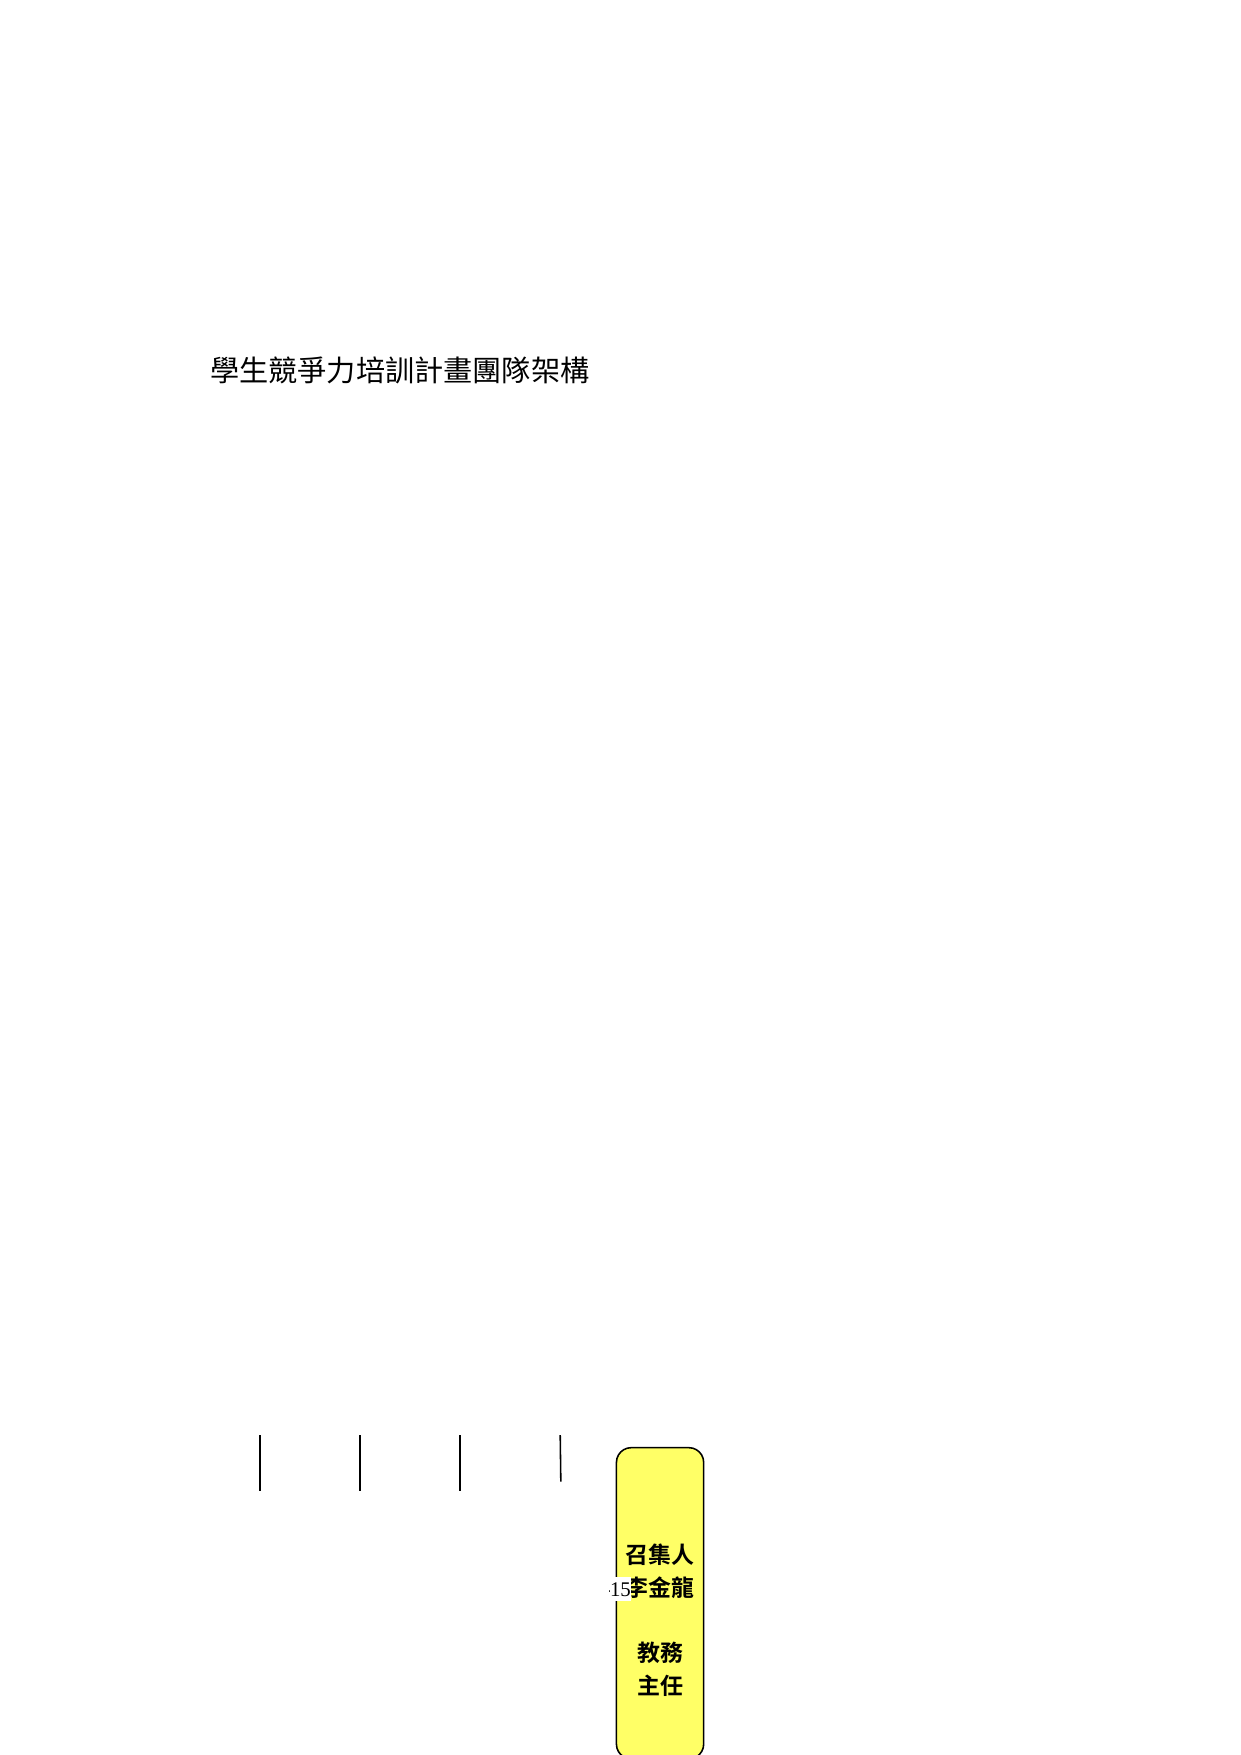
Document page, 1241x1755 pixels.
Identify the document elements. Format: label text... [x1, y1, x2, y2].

text 學生競爭力培訓計畫團隊架構 [185, 348, 1093, 389]
